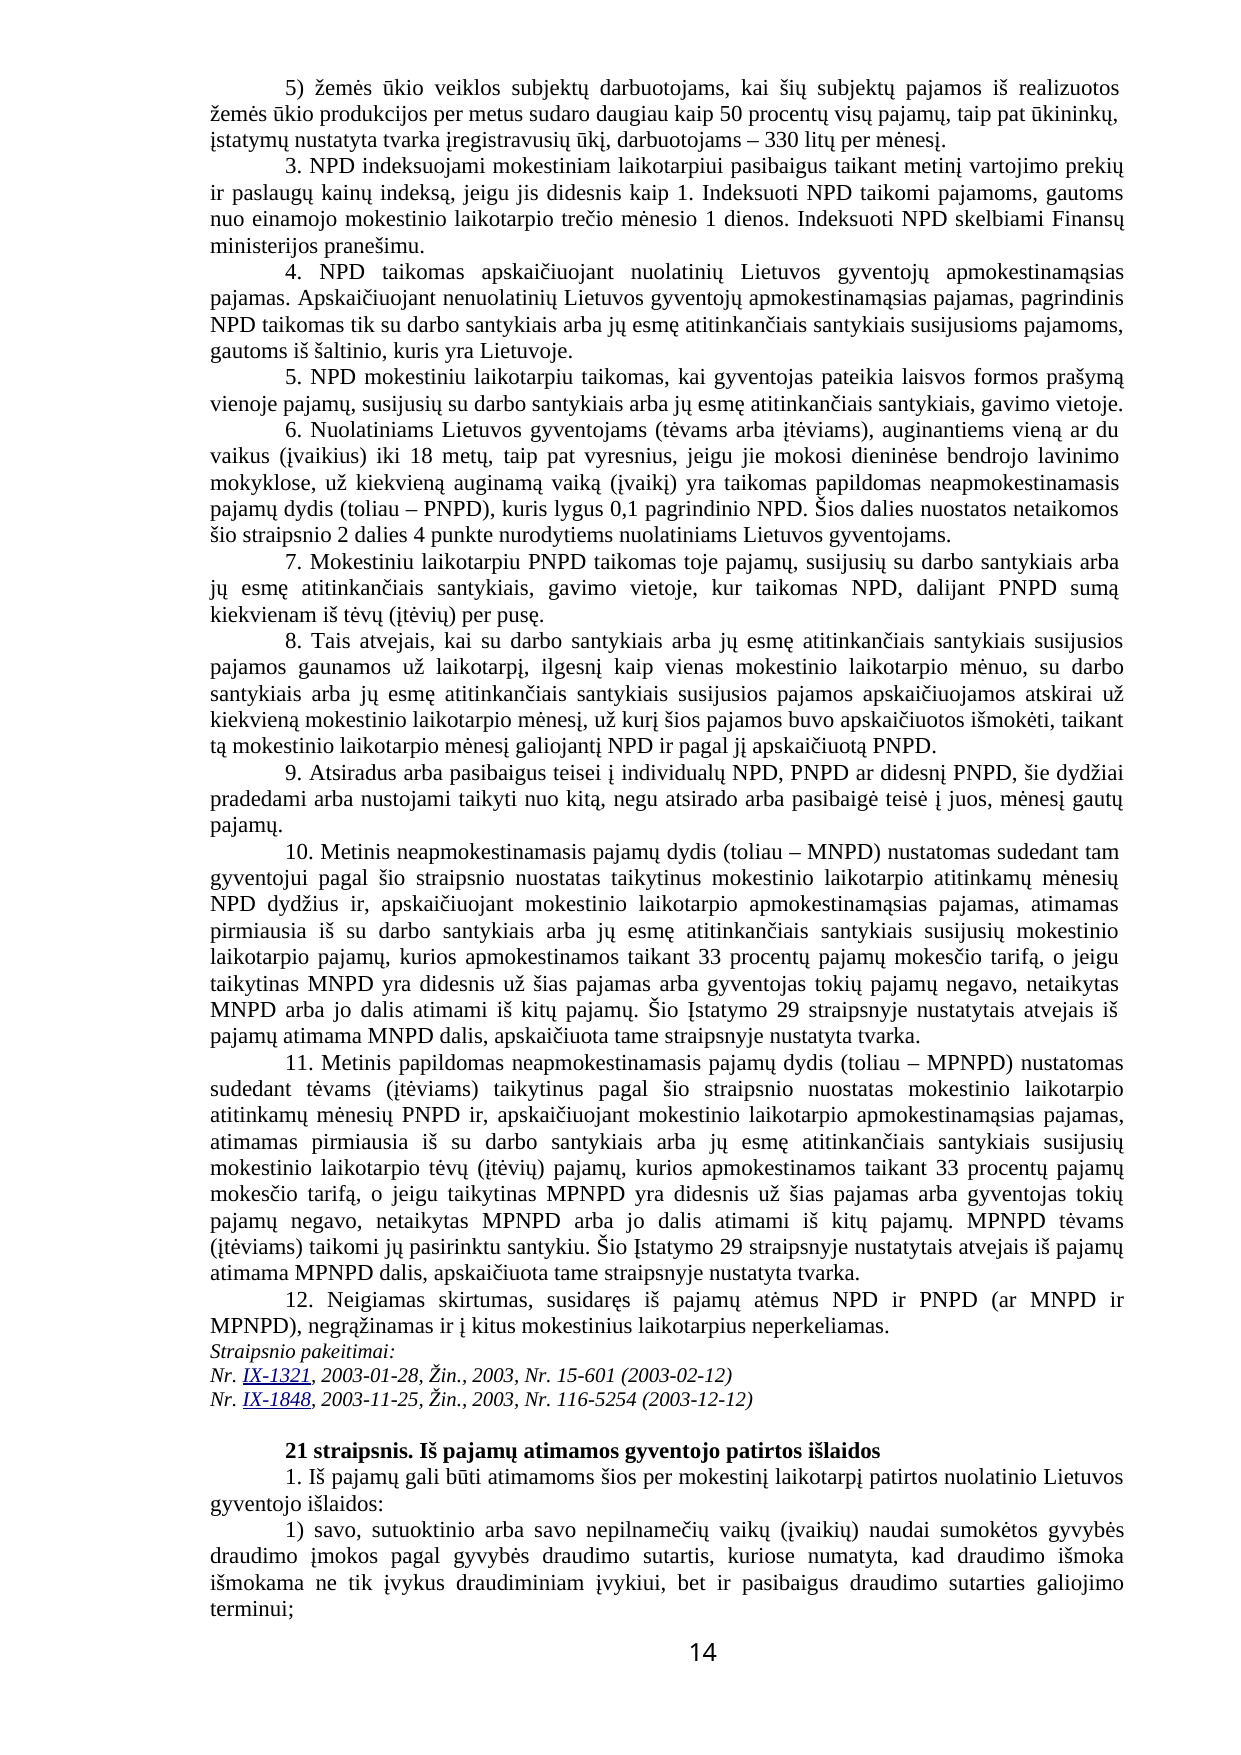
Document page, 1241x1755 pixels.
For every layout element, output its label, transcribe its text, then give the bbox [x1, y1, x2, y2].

text 6. Nuolatiniams Lietuvos gyventojams (tėvams arba įtėviams), auginantiems vieną ar du vaikus (įvaikius) iki 18 metų, taip pat vyresnius, jeigu jie mokosi dieninėse bendrojo lavinimo mokyklose, už kiekvieną auginamą vaiką (įvaikį) yra taikomas papildomas neapmokestinamasis pajamų dydis (toliau – PNPD), kuris lygus 0,1 pagrindinio NPD. Šios dalies nuostatos netaikomos šio straipsnio 2 dalies 4 punkte nurodytiems nuolatiniams Lietuvos gyventojams. [210, 416, 1120, 548]
text 9. Atsiradus arba pasibaigus teisei į individualų NPD, PNPD ar didesnį PNPD, šie dydžiai pradedami arba nustojami taikyti nuo kitą, negu atsirado arba pasibaigė teisė į juos, mėnesį gautų pajamų. [210, 759, 1126, 838]
text Nr. IX-1321, 2003-01-28, Žin., 2003, Nr. 15-601 (2003-02-12) [210, 1363, 1120, 1387]
text 1) savo, sutuoktinio arba savo nepilnamečių vaikų (įvaikių) naudai sumokėtos gyvybės draudimo įmokos pagal gyvybės draudimo sutartis, kuriose numatyta, kad draudimo išmoka išmokama ne tik įvykus draudiminiam įvykiui, bet ir pasibaigus draudimo sutarties galiojimo terminui; [210, 1516, 1126, 1622]
text 10. Metinis neapmokestinamasis pajamų dydis (toliau – MNPD) nustatomas sudedant tam gyventojui pagal šio straipsnio nuostatas taikytinus mokestinio laikotarpio atitinkamų mėnesių NPD dydžius ir, apskaičiuojant mokestinio laikotarpio apmokestinamąsias pajamas, atimamas pirmiausia iš su darbo santykiais arba jų esmę atitinkančiais santykiais susijusių mokestinio laikotarpio pajamų, kurios apmokestinamos taikant 33 procentų pajamų mokesčio tarifą, o jeigu taikytinas MNPD yra didesnis už šias pajamas arba gyventojas tokių pajamų negavo, netaikytas MNPD arba jo dalis atimami iš kitų pajamų. Šio Įstatymo 29 straipsnyje nustatytais atvejais iš pajamų atimama MNPD dalis, apskaičiuota tame straipsnyje nustatyta tvarka. [210, 838, 1120, 1049]
text Nr. IX-1848, 2003-11-25, Žin., 2003, Nr. 116-5254 (2003-12-12) [210, 1387, 1120, 1411]
text 21 straipsnis. Iš pajamų atimamos gyventojo patirtos išlaidos [210, 1437, 1126, 1463]
text 1. Iš pajamų gali būti atimamoms šios per mokestinį laikotarpį patirtos nuolatinio Lietuvos gyventojo išlaidos: [210, 1463, 1126, 1516]
text Straipsnio pakeitimai: [210, 1338, 1126, 1363]
text 5) žemės ūkio veiklos subjektų darbuotojams, kai šių subjektų pajamos iš realizuotos žemės ūkio produkcijos per metus sudaro daugiau kaip 50 procentų visų pajamų, taip pat ūkininkų, įstatymų nustatyta tvarka įregistravusių ūkį, darbuotojams – 330 litų per mėnesį. [210, 73, 1120, 153]
text 7. Mokestiniu laikotarpiu PNPD taikomas toje pajamų, susijusių su darbo santykiais arba jų esmę atitinkančiais santykiais, gavimo vietoje, kur taikomas NPD, dalijant PNPD sumą kiekvienam iš tėvų (įtėvių) per pusę. [210, 548, 1120, 627]
text 4. NPD taikomas apskaičiuojant nuolatinių Lietuvos gyventojų apmokestinamąsias pajamas. Apskaičiuojant nenuolatinių Lietuvos gyventojų apmokestinamąsias pajamas, pagrindinis NPD taikomas tik su darbo santykiais arba jų esmę atitinkančiais santykiais susijusioms pajamoms, gautoms iš šaltinio, kuris yra Lietuvoje. [210, 258, 1126, 363]
text 12. Neigiamas skirtumas, susidaręs iš pajamų atėmus NPD ir PNPD (ar MNPD ir MPNPD), negrąžinamas ir į kitus mokestinius laikotarpius neperkeliamas. [210, 1286, 1126, 1338]
text 5. NPD mokestiniu laikotarpiu taikomas, kai gyventojas pateikia laisvos formos prašymą vienoje pajamų, susijusių su darbo santykiais arba jų esmę atitinkančiais santykiais, gavimo vietoje. [210, 363, 1126, 416]
text 11. Metinis papildomas neapmokestinamasis pajamų dydis (toliau – MPNPD) nustatomas sudedant tėvams (įtėviams) taikytinus pagal šio straipsnio nuostatas mokestinio laikotarpio atitinkamų mėnesių PNPD ir, apskaičiuojant mokestinio laikotarpio apmokestinamąsias pajamas, atimamas pirmiausia iš su darbo santykiais arba jų esmę atitinkančiais santykiais susijusių mokestinio laikotarpio tėvų (įtėvių) pajamų, kurios apmokestinamos taikant 33 procentų pajamų mokesčio tarifą, o jeigu taikytinas MPNPD yra didesnis už šias pajamas arba gyventojas tokių pajamų negavo, netaikytas MPNPD arba jo dalis atimami iš kitų pajamų. MPNPD tėvams (įtėviams) taikomi jų pasirinktu santykiu. Šio Įstatymo 29 straipsnyje nustatytais atvejais iš pajamų atimama MPNPD dalis, apskaičiuota tame straipsnyje nustatyta tvarka. [210, 1049, 1126, 1286]
text 8. Tais atvejais, kai su darbo santykiais arba jų esmę atitinkančiais santykiais susijusios pajamos gaunamos už laikotarpį, ilgesnį kaip vienas mokestinio laikotarpio mėnuo, su darbo santykiais arba jų esmę atitinkančiais santykiais susijusios pajamos apskaičiuojamos atskirai už kiekvieną mokestinio laikotarpio mėnesį, už kurį šios pajamos buvo apskaičiuotos išmokėti, taikant tą mokestinio laikotarpio mėnesį galiojantį NPD ir pagal jį apskaičiuotą PNPD. [210, 627, 1126, 759]
text 3. NPD indeksuojami mokestiniam laikotarpiui pasibaigus taikant metinį vartojimo prekių ir paslaugų kainų indeksą, jeigu jis didesnis kaip 1. Indeksuoti NPD taikomi pajamoms, gautoms nuo einamojo mokestinio laikotarpio trečio mėnesio 1 dienos. Indeksuoti NPD skelbiami Finansų ministerijos pranešimu. [210, 153, 1126, 258]
